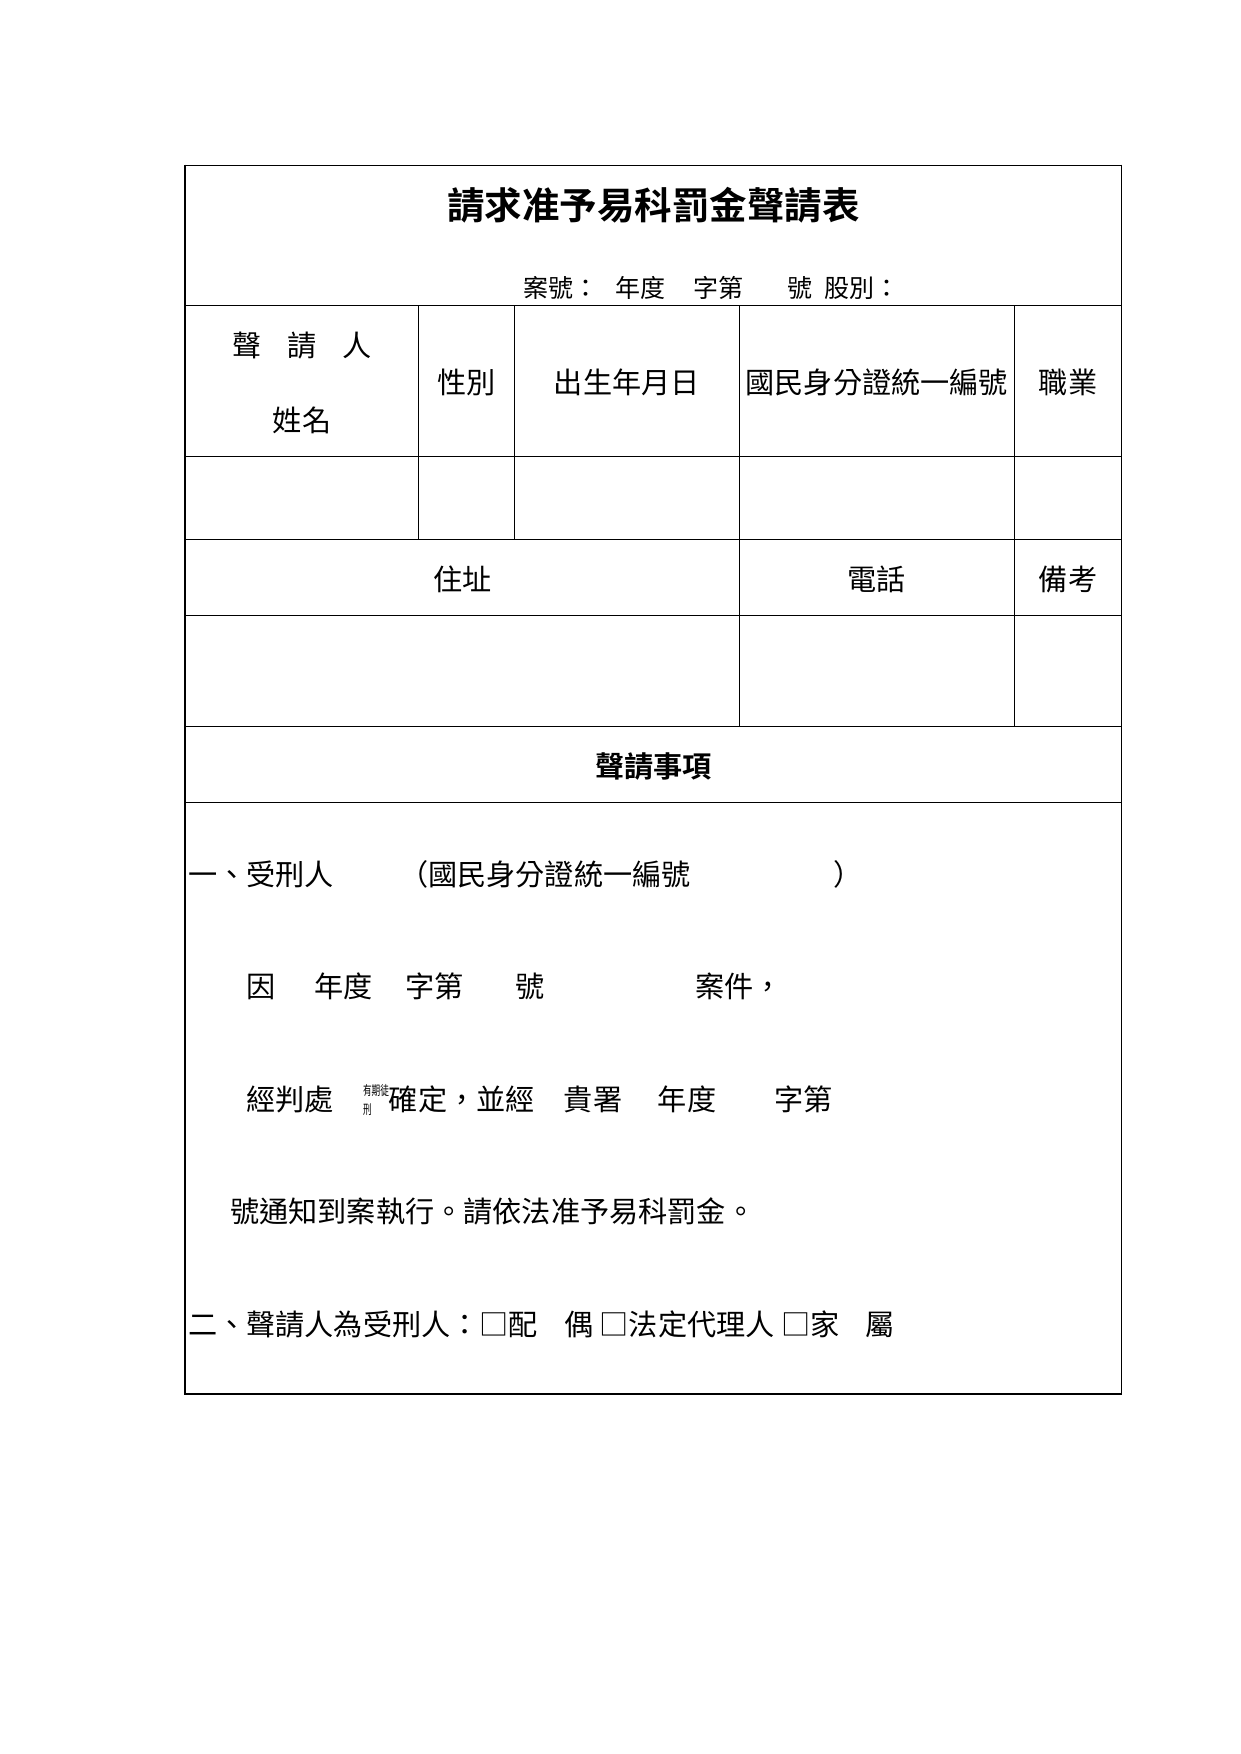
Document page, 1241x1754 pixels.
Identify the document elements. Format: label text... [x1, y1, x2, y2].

table_cell [740, 457, 1014, 539]
table_cell 國民身分證統一編號 [740, 306, 1014, 456]
table_cell 聲 請 人 姓名 [186, 306, 418, 456]
table_cell [740, 616, 1014, 726]
table_cell 出生年月日 [515, 306, 739, 456]
table_cell 備考 [1015, 540, 1121, 615]
table_cell [186, 616, 739, 726]
table_cell [419, 457, 514, 539]
table_cell [1015, 457, 1121, 539]
table_header 請求准予易科罰金聲請表 案號： 年度 字第 號 股別： [186, 166, 1121, 305]
table_cell [515, 457, 739, 539]
table_cell [186, 457, 418, 539]
table_cell 聲請事項 [186, 727, 1121, 802]
table_cell [186, 1360, 1121, 1392]
table_cell 住址 [186, 540, 739, 615]
table_cell 電話 [740, 540, 1014, 615]
table_cell 性別 [419, 306, 514, 456]
table_cell 職業 [1015, 306, 1121, 456]
table_cell 一、受刑人 （國民身分證統一編號 ） 因 年度 字第 號 案件， 經判處 有期徒刑 確定，並經 貴署 年度 字第 號通知到案執行。請依法准予易科罰金。 二、聲請人為受刑人：□配 偶 □法定代理人 □家 屬 [186, 803, 1121, 1360]
table_cell [1015, 616, 1121, 726]
